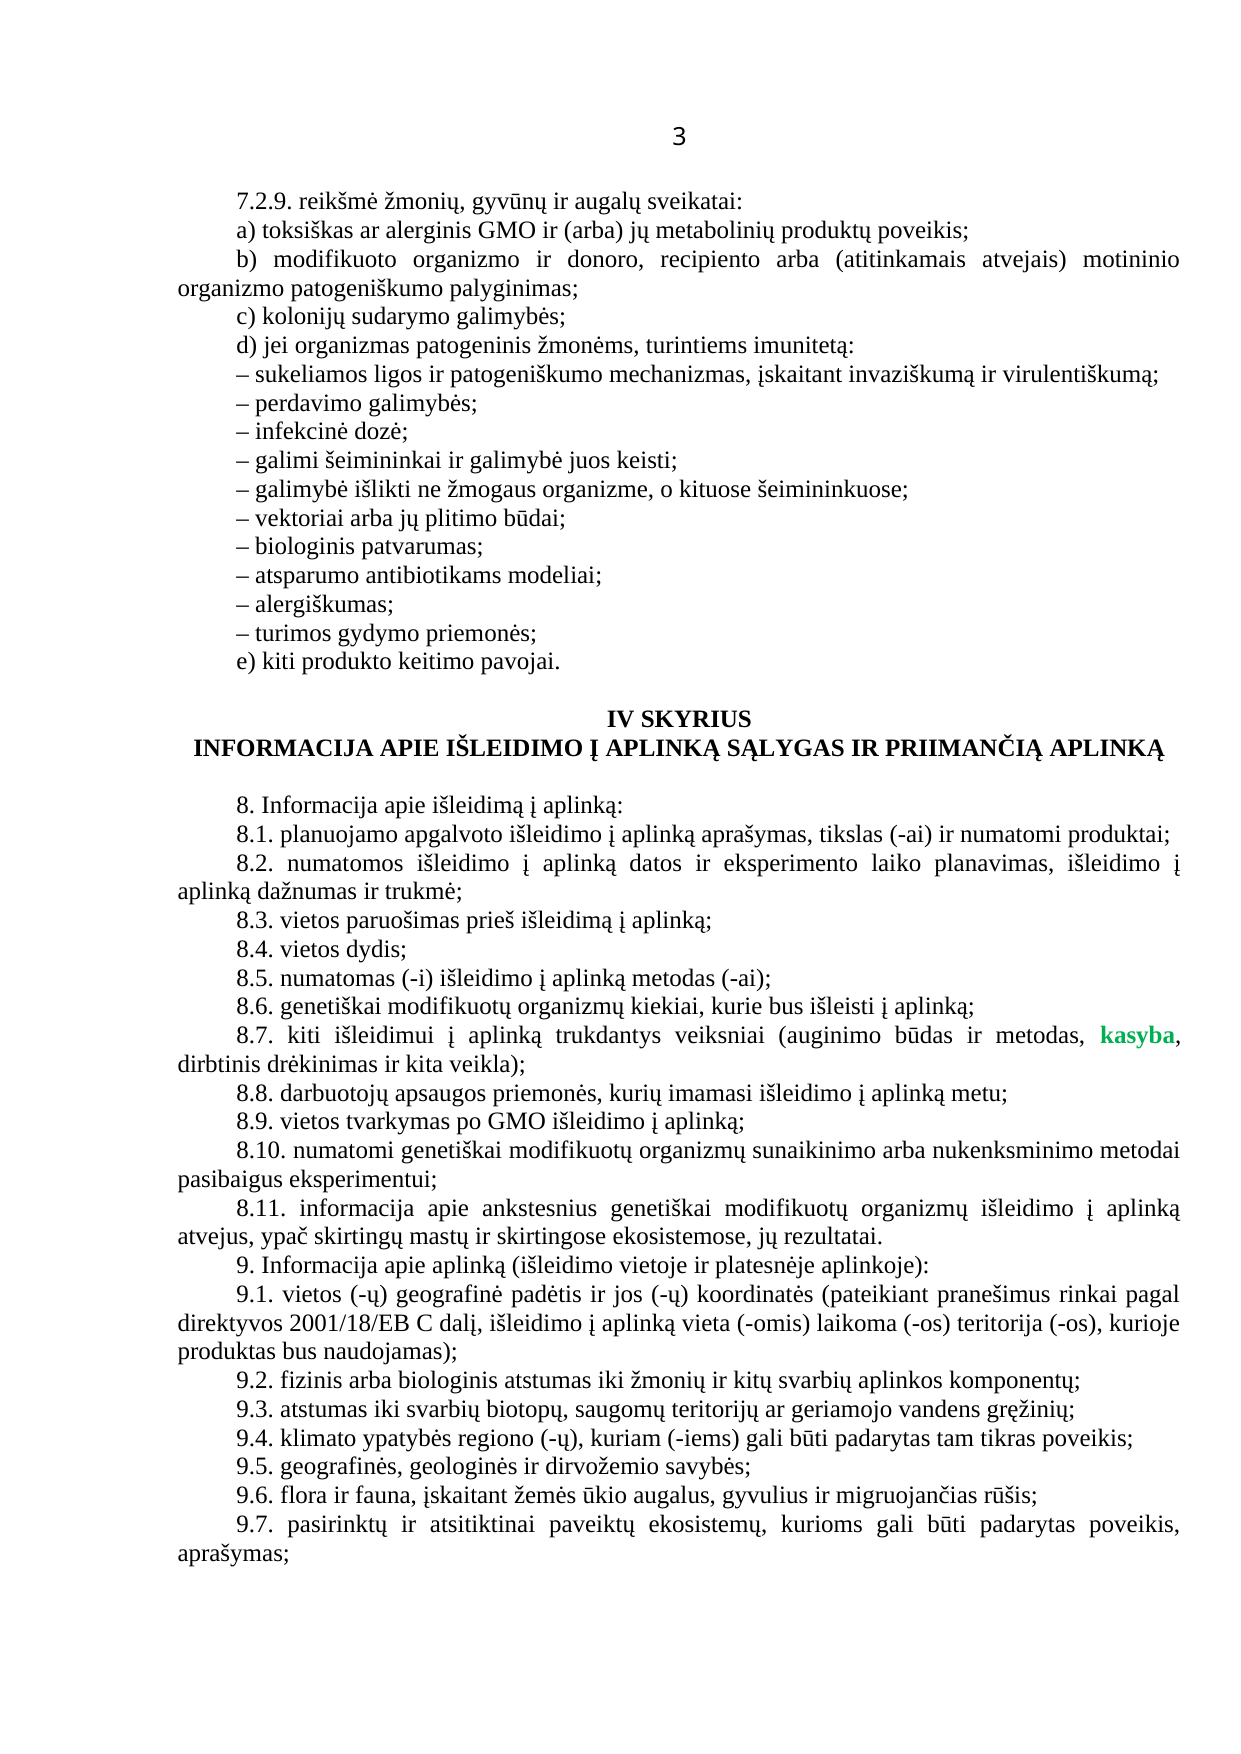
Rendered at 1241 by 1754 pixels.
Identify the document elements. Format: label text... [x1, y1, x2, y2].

text – sukeliamos ligos ir patogeniškumo mechanizmas, įskaitant invaziškumą ir virulentiškumą; [236, 359, 1181, 388]
text INFORMACIJA APIE IŠLEIDIMO Į APLINKĄ SĄLYGAS IR PRIIMANČIĄ APLINKĄ [177, 733, 1181, 761]
text – galimi šeimininkai ir galimybė juos keisti; [236, 445, 1181, 474]
text 8.4. vietos dydis; [177, 934, 1181, 963]
text IV SKYRIUS [177, 704, 1181, 733]
text 9.6. flora ir fauna, įskaitant žemės ūkio augalus, gyvulius ir migruojančias rūšis; [177, 1480, 1181, 1509]
text b) modifikuoto organizmo ir donoro, recipiento arba (atitinkamais atvejais) motininio organizmo patogeniškumo palyginimas; [177, 244, 1181, 301]
text 8.3. vietos paruošimas prieš išleidimą į aplinką; [177, 905, 1181, 934]
text 8.7. kiti išleidimui į aplinką trukdantys veiksniai (auginimo būdas ir metodas, kasyba, dirbtinis drėkinimas ir kita veikla); [177, 1020, 1181, 1078]
text 8.11. informacija apie ankstesnius genetiškai modifikuotų organizmų išleidimo į aplinką atvejus, ypač skirtingų mastų ir skirtingose ekosistemose, jų rezultatai. [177, 1193, 1181, 1250]
text 8.6. genetiškai modifikuotų organizmų kiekiai, kurie bus išleisti į aplinką; [177, 991, 1181, 1020]
text 9.1. vietos (-ų) geografinė padėtis ir jos (-ų) koordinatės (pateikiant pranešimus rinkai pagal direktyvos 2001/18/EB C dalį, išleidimo į aplinką vieta (-omis) laikoma (-os) teritorija (-os), kurioje produktas bus naudojamas); [177, 1279, 1181, 1365]
text – galimybė išlikti ne žmogaus organizme, o kituose šeimininkuose; [236, 474, 1181, 503]
text 9.4. klimato ypatybės regiono (-ų), kuriam (-iems) gali būti padarytas tam tikras poveikis; [177, 1423, 1181, 1451]
text – infekcinė dozė; [236, 416, 1181, 445]
text 8. Informacija apie išleidimą į aplinką: [177, 790, 1181, 819]
text 8.9. vietos tvarkymas po GMO išleidimo į aplinką; [177, 1106, 1181, 1135]
text 8.2. numatomos išleidimo į aplinką datos ir eksperimento laiko planavimas, išleidimo į aplinką dažnumas ir trukmė; [177, 848, 1181, 905]
text – alergiškumas; [236, 589, 1181, 618]
text e) kiti produkto keitimo pavojai. [236, 646, 1181, 675]
text 9.3. atstumas iki svarbių biotopų, saugomų teritorijų ar geriamojo vandens gręžinių; [177, 1394, 1181, 1423]
text 8.5. numatomas (-i) išleidimo į aplinką metodas (-ai); [177, 963, 1181, 991]
text 7.2.9. reikšmė žmonių, gyvūnų ir augalų sveikatai: [177, 186, 1181, 215]
text d) jei organizmas patogeninis žmonėms, turintiems imunitetą: [236, 330, 1181, 359]
text a) toksiškas ar alerginis GMO ir (arba) jų metabolinių produktų poveikis; [177, 215, 1181, 244]
text – turimos gydymo priemonės; [236, 618, 1181, 646]
text c) kolonijų sudarymo galimybės; [236, 301, 1181, 330]
text – biologinis patvarumas; [236, 531, 1181, 560]
text – vektoriai arba jų plitimo būdai; [236, 503, 1181, 531]
text 9.7. pasirinktų ir atsitiktinai paveiktų ekosistemų, kurioms gali būti padarytas poveikis, aprašymas; [177, 1509, 1181, 1566]
text 8.10. numatomi genetiškai modifikuotų organizmų sunaikinimo arba nukenksminimo metodai pasibaigus eksperimentui; [177, 1135, 1181, 1193]
text – perdavimo galimybės; [236, 388, 1181, 416]
text 8.1. planuojamo apgalvoto išleidimo į aplinką aprašymas, tikslas (-ai) ir numatomi produktai; [177, 819, 1181, 848]
text 8.8. darbuotojų apsaugos priemonės, kurių imamasi išleidimo į aplinką metu; [177, 1078, 1181, 1106]
text – atsparumo antibiotikams modeliai; [236, 560, 1181, 589]
text 9.2. fizinis arba biologinis atstumas iki žmonių ir kitų svarbių aplinkos komponentų; [177, 1365, 1181, 1394]
text 9. Informacija apie aplinką (išleidimo vietoje ir platesnėje aplinkoje): [177, 1250, 1181, 1279]
text 9.5. geografinės, geologinės ir dirvožemio savybės; [177, 1451, 1181, 1480]
